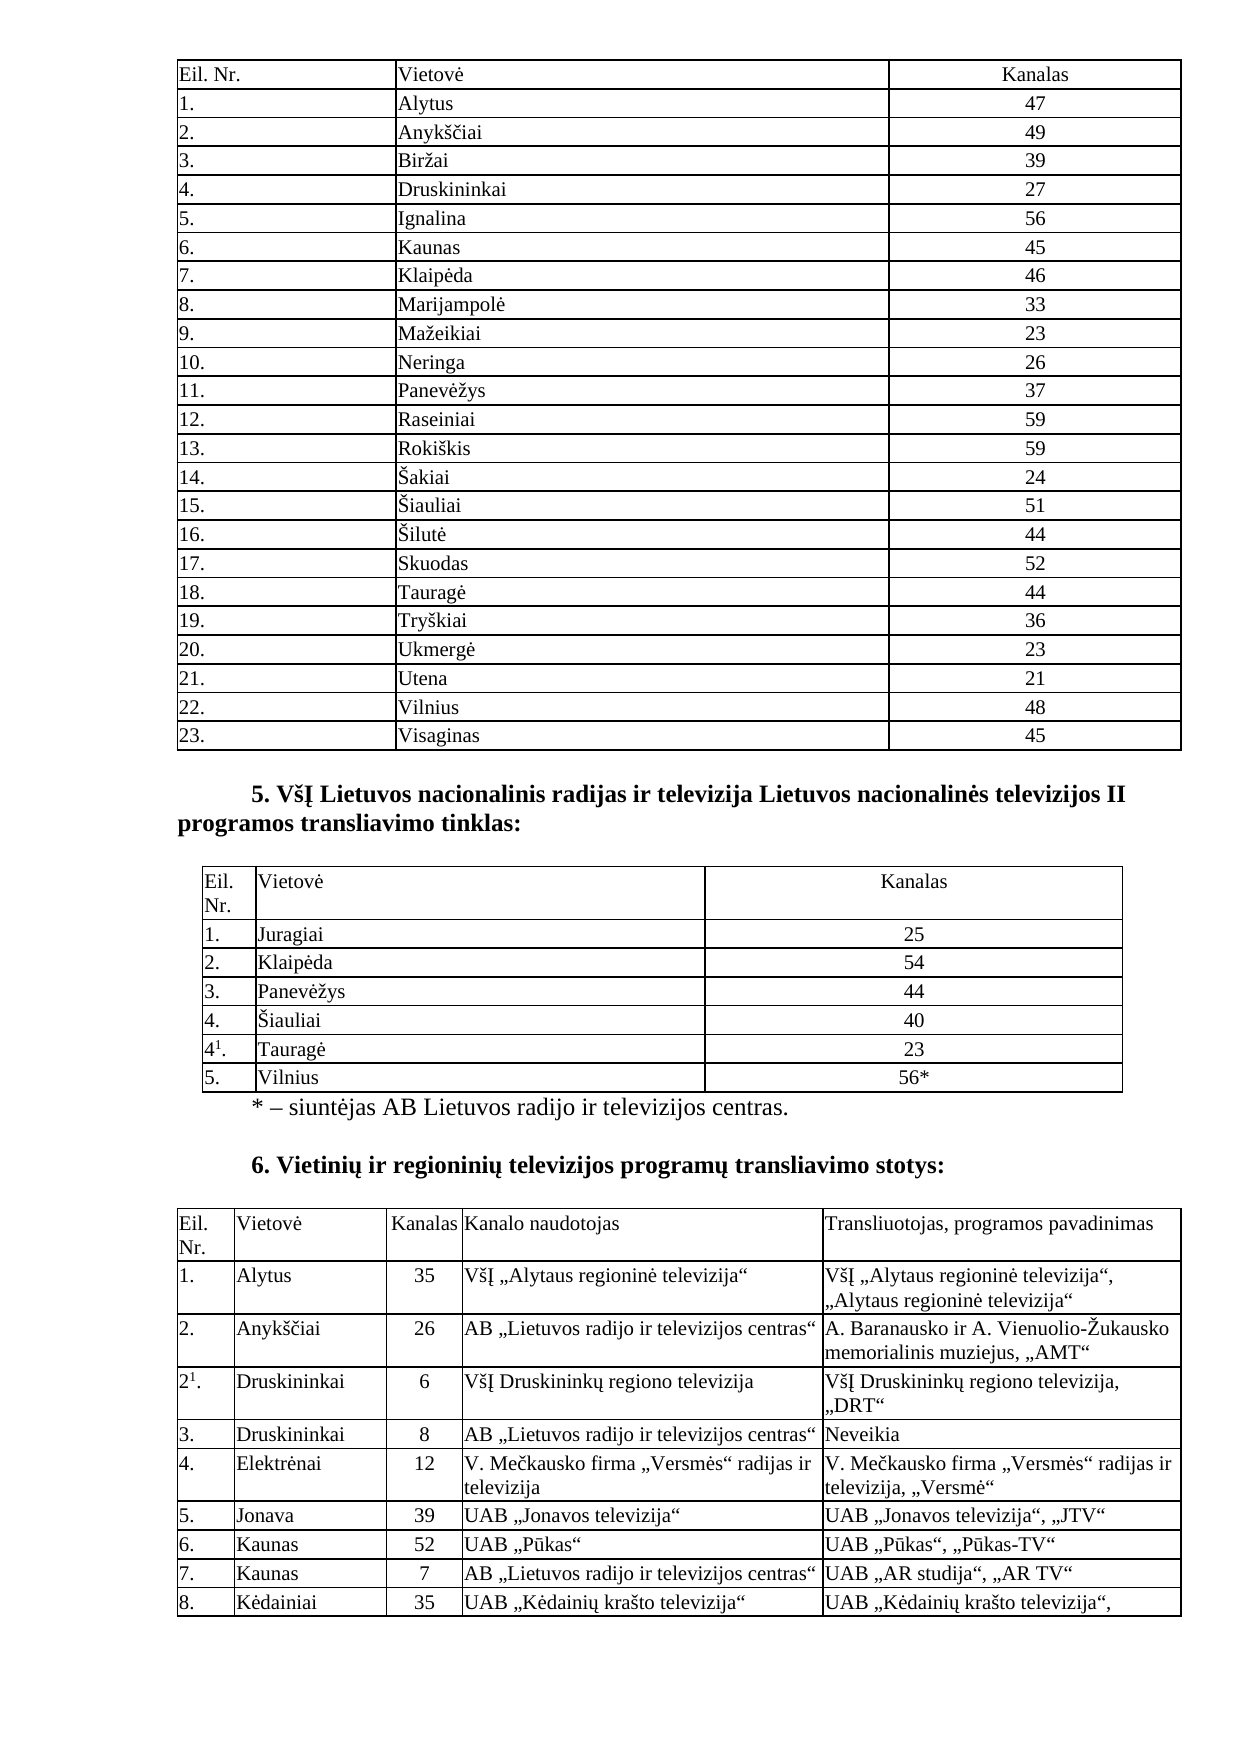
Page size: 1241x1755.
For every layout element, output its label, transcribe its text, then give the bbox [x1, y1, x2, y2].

table_cell Alytus [397, 90, 888, 117]
table_cell 35 [387, 1262, 462, 1313]
table_cell 13. [178, 435, 395, 462]
table_cell Kaunas [235, 1531, 386, 1558]
table_cell Utena [397, 665, 888, 692]
table_cell Jonava [235, 1502, 386, 1529]
table_cell 4. [178, 176, 395, 203]
table_cell 39 [890, 147, 1180, 174]
table_cell Druskininkai [235, 1420, 386, 1447]
table_cell 15. [178, 492, 395, 519]
table_cell 21 [890, 665, 1180, 692]
table_cell 1. [178, 1262, 234, 1313]
table_header Eil. Nr. [178, 1209, 234, 1260]
table_cell Vilnius [397, 693, 888, 720]
table_cell 3. [203, 978, 255, 1005]
table_cell 44 [706, 978, 1122, 1005]
table_cell 4. [203, 1006, 255, 1033]
table_header Kanalo naudotojas [463, 1209, 822, 1260]
table_cell 59 [890, 435, 1180, 462]
table_cell 40 [706, 1006, 1122, 1033]
table_cell Ukmergė [397, 636, 888, 663]
table_cell 24 [890, 463, 1180, 490]
table_cell 23 [706, 1035, 1122, 1062]
table_header Transliuotojas, programos pavadinimas [824, 1209, 1180, 1260]
table_cell Rokiškis [397, 435, 888, 462]
table_cell VšĮ Druskininkų regiono televizija, „DRT“ [824, 1368, 1180, 1419]
table_cell 25 [706, 920, 1122, 947]
table_cell 26 [890, 348, 1180, 375]
table_cell Neringa [397, 348, 888, 375]
table_cell 44 [890, 521, 1180, 548]
table_cell 8 [387, 1420, 462, 1447]
table_cell UAB „Jonavos televizija“ [463, 1502, 822, 1529]
table_cell 6. [178, 233, 395, 260]
table_cell Raseiniai [397, 406, 888, 433]
table_cell [177, 919, 202, 947]
table_cell 1. [178, 90, 395, 117]
table_cell 7 [387, 1560, 462, 1587]
table_cell 27 [890, 176, 1180, 203]
table_cell 17. [178, 550, 395, 577]
table_cell 56 [890, 205, 1180, 232]
table_cell 3. [178, 1420, 234, 1447]
table_cell 19. [178, 607, 395, 634]
table_cell UAB „Kėdainių krašto televizija“, [824, 1588, 1180, 1615]
table_header Eil. Nr. [203, 867, 255, 918]
table_cell UAB „Pūkas“, „Pūkas-TV“ [824, 1531, 1180, 1558]
table_cell 52 [387, 1531, 462, 1558]
table_cell Mažeikiai [397, 320, 888, 347]
table_cell Panevėžys [257, 978, 704, 1005]
table_cell 37 [890, 377, 1180, 404]
table_cell UAB „Pūkas“ [463, 1531, 822, 1558]
table_cell 6 [387, 1368, 462, 1419]
table_cell Alytus [235, 1262, 386, 1313]
table_header Kanalas [387, 1209, 462, 1260]
table_cell Anykščiai [397, 118, 888, 145]
table_cell 45 [890, 722, 1180, 749]
table_cell Neveikia [824, 1420, 1180, 1447]
table_cell [177, 976, 202, 1005]
table_cell 5. [178, 1502, 234, 1529]
table_cell 2. [178, 118, 395, 145]
table_cell [1123, 1005, 1181, 1033]
text 5. VšĮ Lietuvos nacionalinis radijas ir televizija Lietuvos nacionalinės televizijos II programos transliavimo tinklas: [177, 779, 1181, 837]
table_cell 23 [890, 320, 1180, 347]
table_cell Druskininkai [235, 1368, 386, 1419]
table_cell 56* [706, 1064, 1122, 1091]
table_cell 8. [178, 291, 395, 318]
table_cell 6. [178, 1531, 234, 1558]
table_cell Tryškiai [397, 607, 888, 634]
table_cell A. Baranausko ir A. Vienuolio-Žukausko memorialinis muziejus, „AMT“ [824, 1315, 1180, 1366]
table_cell Anykščiai [235, 1315, 386, 1366]
table_cell Šakiai [397, 463, 888, 490]
table_cell 23. [178, 722, 395, 749]
table_cell 26 [387, 1315, 462, 1366]
table_header Kanalas [890, 61, 1180, 88]
table_cell 4. [178, 1449, 234, 1500]
table_cell 51 [890, 492, 1180, 519]
table_cell 7. [178, 1560, 234, 1587]
table_cell 47 [890, 90, 1180, 117]
table_cell 52 [890, 550, 1180, 577]
table_cell 21. [178, 665, 395, 692]
table_cell 5. [203, 1064, 255, 1091]
table_cell 14. [178, 463, 395, 490]
table_cell 21. [178, 1368, 234, 1419]
text * – siuntėjas AB Lietuvos radijo ir televizijos centras. [177, 1092, 1181, 1121]
table_cell 16. [178, 521, 395, 548]
table_cell 7. [178, 262, 395, 289]
table_cell 54 [706, 949, 1122, 976]
table_cell 23 [890, 636, 1180, 663]
table_cell AB „Lietuvos radijo ir televizijos centras“ [463, 1315, 822, 1366]
table_cell 48 [890, 693, 1180, 720]
table_cell Tauragė [397, 578, 888, 605]
table_cell 46 [890, 262, 1180, 289]
table_cell [177, 1034, 202, 1062]
table_cell 2. [178, 1315, 234, 1366]
table_cell Šiauliai [257, 1006, 704, 1033]
table_cell Klaipėda [397, 262, 888, 289]
table_cell Ignalina [397, 205, 888, 232]
table_cell Vilnius [257, 1064, 704, 1091]
table_cell 5. [178, 205, 395, 232]
table_cell 3. [178, 147, 395, 174]
table_cell UAB „Jonavos televizija“, „JTV“ [824, 1502, 1180, 1529]
table_cell [1123, 1062, 1181, 1091]
table_cell AB „Lietuvos radijo ir televizijos centras“ [463, 1420, 822, 1447]
table_cell [1123, 947, 1181, 976]
table_cell Kaunas [235, 1560, 386, 1587]
table_cell AB „Lietuvos radijo ir televizijos centras“ [463, 1560, 822, 1587]
table_cell Skuodas [397, 550, 888, 577]
table_cell V. Mečkausko firma „Versmės“ radijas ir televizija, „Versmė“ [824, 1449, 1180, 1500]
table_cell 2. [203, 949, 255, 976]
table_cell [177, 1062, 202, 1091]
table_header [1123, 866, 1181, 918]
table_cell Kaunas [397, 233, 888, 260]
table_header Vietovė [257, 867, 704, 918]
table_cell Visaginas [397, 722, 888, 749]
table_cell 49 [890, 118, 1180, 145]
table_cell UAB „AR studija“, „AR TV“ [824, 1560, 1180, 1587]
table_cell Juragiai [257, 920, 704, 947]
text 6. Vietinių ir regioninių televizijos programų transliavimo stotys: [177, 1150, 1181, 1179]
table_cell UAB „Kėdainių krašto televizija“ [463, 1588, 822, 1615]
table_cell 1. [203, 920, 255, 947]
table_header Vietovė [235, 1209, 386, 1260]
table_cell Kėdainiai [235, 1588, 386, 1615]
table_header [177, 866, 202, 918]
table_cell Klaipėda [257, 949, 704, 976]
table_cell Tauragė [257, 1035, 704, 1062]
table_cell VšĮ „Alytaus regioninė televizija“, „Alytaus regioninė televizija“ [824, 1262, 1180, 1313]
table_cell Šilutė [397, 521, 888, 548]
table_cell 22. [178, 693, 395, 720]
table_cell VšĮ Druskininkų regiono televizija [463, 1368, 822, 1419]
table_cell V. Mečkausko firma „Versmės“ radijas ir televizija [463, 1449, 822, 1500]
table_cell [177, 947, 202, 976]
table_cell 45 [890, 233, 1180, 260]
table_cell Druskininkai [397, 176, 888, 203]
table_cell 39 [387, 1502, 462, 1529]
table_cell 12. [178, 406, 395, 433]
table_cell 8. [178, 1588, 234, 1615]
table_cell 11. [178, 377, 395, 404]
table_cell 18. [178, 578, 395, 605]
table_cell [1123, 919, 1181, 947]
table_cell 9. [178, 320, 395, 347]
table_cell Marijampolė [397, 291, 888, 318]
table_header Eil. Nr. [178, 61, 395, 88]
table_cell 59 [890, 406, 1180, 433]
table_cell 36 [890, 607, 1180, 634]
table_cell 10. [178, 348, 395, 375]
table_cell [177, 1005, 202, 1033]
table_cell 33 [890, 291, 1180, 318]
table_cell Biržai [397, 147, 888, 174]
table_cell Šiauliai [397, 492, 888, 519]
table_cell [1123, 976, 1181, 1005]
table_cell [1123, 1034, 1181, 1062]
table_cell VšĮ „Alytaus regioninė televizija“ [463, 1262, 822, 1313]
table_cell 35 [387, 1588, 462, 1615]
table_cell 20. [178, 636, 395, 663]
table_cell 41. [203, 1035, 255, 1062]
table_cell Elektrėnai [235, 1449, 386, 1500]
table_cell Panevėžys [397, 377, 888, 404]
table_header Kanalas [706, 867, 1122, 918]
table_cell 44 [890, 578, 1180, 605]
table_cell 12 [387, 1449, 462, 1500]
table_header Vietovė [397, 61, 888, 88]
